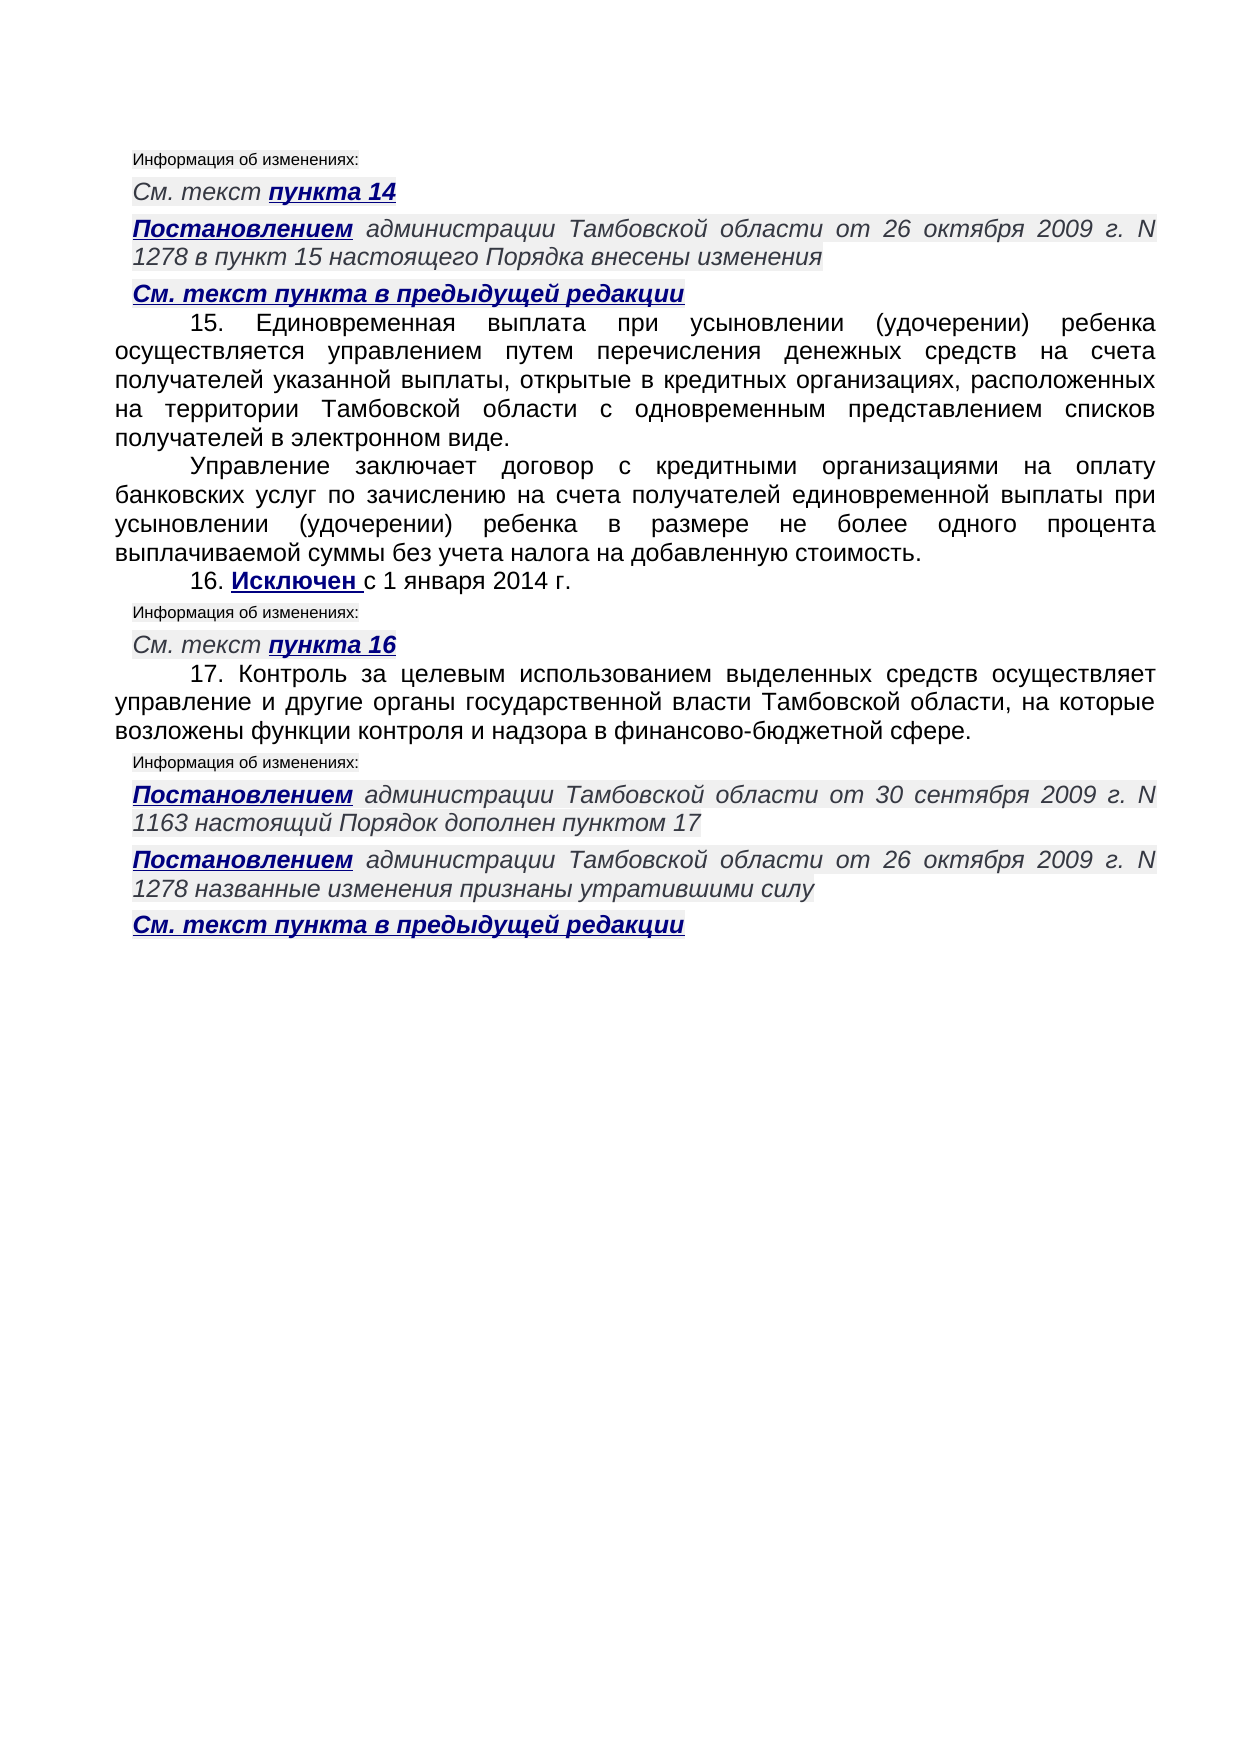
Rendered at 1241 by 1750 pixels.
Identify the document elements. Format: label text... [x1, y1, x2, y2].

text Управление заключает договор с кредитными организациями на оплату банковских услуг по зачислению на счета получателей единовременной выплаты при усыновлении (удочерении) ребенка в размере не более одного процента выплачиваемой суммы без учета налога на добавленную стоимость. [114, 451, 1157, 566]
text Информация об изменениях: [359, 150, 1157, 169]
text См. текст пункта 14 [396, 177, 1157, 206]
text Постановлением администрации Тамбовской области от 30 сентября 2009 г. N 1163 настоящий Порядок дополнен пунктом 17 [132, 808, 1157, 837]
text Постановлением администрации Тамбовской области от 26 октября 2009 г. N 1278 названные изменения признаны утратившими силу [814, 874, 1157, 902]
text Информация об изменениях: [359, 753, 1157, 772]
text См. текст пункта 16 [396, 630, 1157, 659]
text См. текст пункта в предыдущей редакции [685, 279, 1157, 308]
text 15. Единовременная выплата при усыновлении (удочерении) ребенка осуществляется управлением путем перечисления денежных средств на счета получателей указанной выплаты, открытые в кредитных организациях, расположенных на территории Тамбовской области с одновременным представлением списков получателей в электронном виде. [114, 308, 1157, 451]
text Постановлением администрации Тамбовской области от 26 октября 2009 г. N 1278 в пункт 15 настоящего Порядка внесены изменения [823, 242, 1157, 271]
text 17. Контроль за целевым использованием выделенных средств осуществляет управление и другие органы государственной власти Тамбовской области, на которые возложены функции контроля и надзора в финансово-бюджетной сфере. [114, 659, 1157, 745]
text Информация об изменениях: [359, 603, 1157, 622]
text 16. Исключен с 1 января 2014 г. [114, 566, 1157, 595]
text См. текст пункта в предыдущей редакции [685, 910, 1157, 939]
